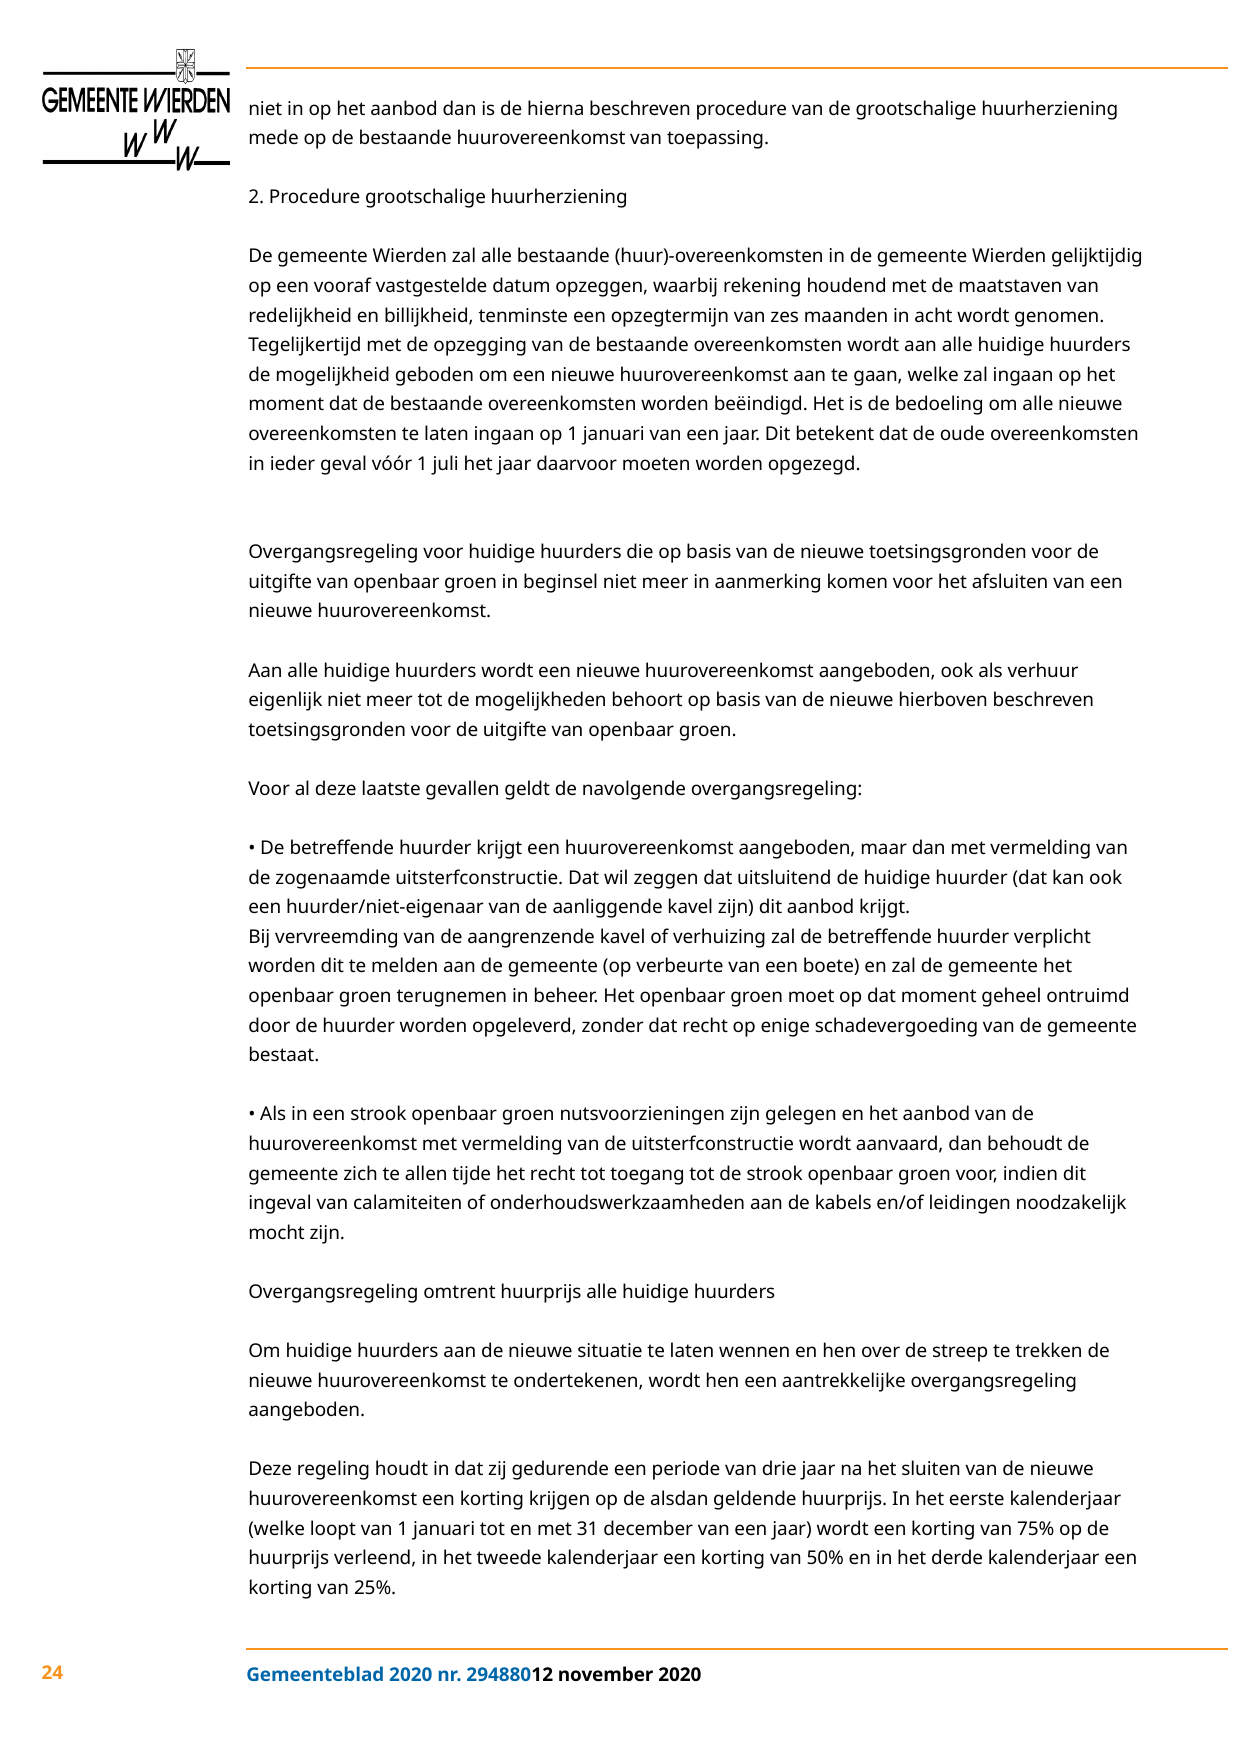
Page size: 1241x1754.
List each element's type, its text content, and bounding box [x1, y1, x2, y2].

picture [41, 47, 231, 172]
text Overgangsregeling omtrent huurprijs alle huidige huurders [248, 1278, 1152, 1304]
text Om huidige huurders aan de nieuwe situatie te laten wennen en hen over de streep te trekken de nieuwe huurovereenkomst te ondertekenen, wordt hen een aantrekkelijke overgangsregeling aangeboden. [248, 1337, 1152, 1422]
text Aan alle huidige huurders wordt een nieuwe huurovereenkomst aangeboden, ook als verhuur eigenlijk niet meer tot de mogelijkheden behoort op basis van de nieuwe hierboven beschreven toetsingsgronden voor de uitgifte van openbaar groen. [248, 657, 1152, 742]
text De gemeente Wierden zal alle bestaande (huur)-overeenkomsten in de gemeente Wierden gelijktijdig op een vooraf vastgestelde datum opzeggen, waarbij rekening houdend met de maatstaven van redelijkheid en billijkheid, tenminste een opzegtermijn van zes maanden in acht wordt genomen. [248, 243, 1152, 328]
text Bij vervreemding van de aangrenzende kavel of verhuizing zal de betreffende huurder verplicht worden dit te melden aan de gemeente (op verbeurte van een boete) en zal de gemeente het openbaar groen terugnemen in beheer. Het openbaar groen moet op dat moment geheel ontruimd door de huurder worden opgeleverd, zonder dat recht op enige schadevergoeding van de gemeente bestaat. [248, 923, 1152, 1067]
text Tegelijkertijd met de opzegging van de bestaande overeenkomsten wordt aan alle huidige huurders de mogelijkheid geboden om een nieuwe huurovereenkomst aan te gaan, welke zal ingaan op het moment dat de bestaande overeenkomsten worden beëindigd. Het is de bedoeling om alle nieuwe overeenkomsten te laten ingaan op 1 januari van een jaar. Dit betekent dat de oude overeenkomsten in ieder geval vóór 1 juli het jaar daarvoor moeten worden opgezegd. [248, 331, 1152, 476]
text • Als in een strook openbaar groen nutsvoorzieningen zijn gelegen en het aanbod van de huurovereenkomst met vermelding van de uitsterfconstructie wordt aanvaard, dan behoudt de gemeente zich te allen tijde het recht tot toegang tot de strook openbaar groen voor, indien dit ingeval van calamiteiten of onderhoudswerkzaamheden aan de kabels en/of leidingen noodzakelijk mocht zijn. [248, 1101, 1152, 1245]
text • De betreffende huurder krijgt een huurovereenkomst aangeboden, maar dan met vermelding van de zogenaamde uitsterfconstructie. Dat wil zeggen dat uitsluitend de huidige huurder (dat kan ook een huurder/niet-eigenaar van de aanliggende kavel zijn) dit aanbod krijgt. [248, 834, 1152, 919]
text Deze regeling houdt in dat zij gedurende een periode van drie jaar na het sluiten van de nieuwe huurovereenkomst een korting krijgen op de alsdan geldende huurprijs. In het eerste kalenderjaar (welke loopt van 1 januari tot en met 31 december van een jaar) wordt een korting van 75% op de huurprijs verleend, in het tweede kalenderjaar een korting van 50% en in het derde kalenderjaar een korting van 25%. [248, 1456, 1152, 1600]
text Voor al deze laatste gevallen geldt de navolgende overgangsregeling: [248, 775, 1152, 801]
text niet in op het aanbod dan is de hierna beschreven procedure van de grootschalige huurherziening mede op de bestaande huurovereenkomst van toepassing. [248, 95, 1152, 150]
text 2. Procedure grootschalige huurherziening [248, 183, 1152, 209]
text Overgangsregeling voor huidige huurders die op basis van de nieuwe toetsingsgronden voor de uitgifte van openbaar groen in beginsel niet meer in aanmerking komen voor het afsluiten van een nieuwe huurovereenkomst. [248, 538, 1152, 623]
